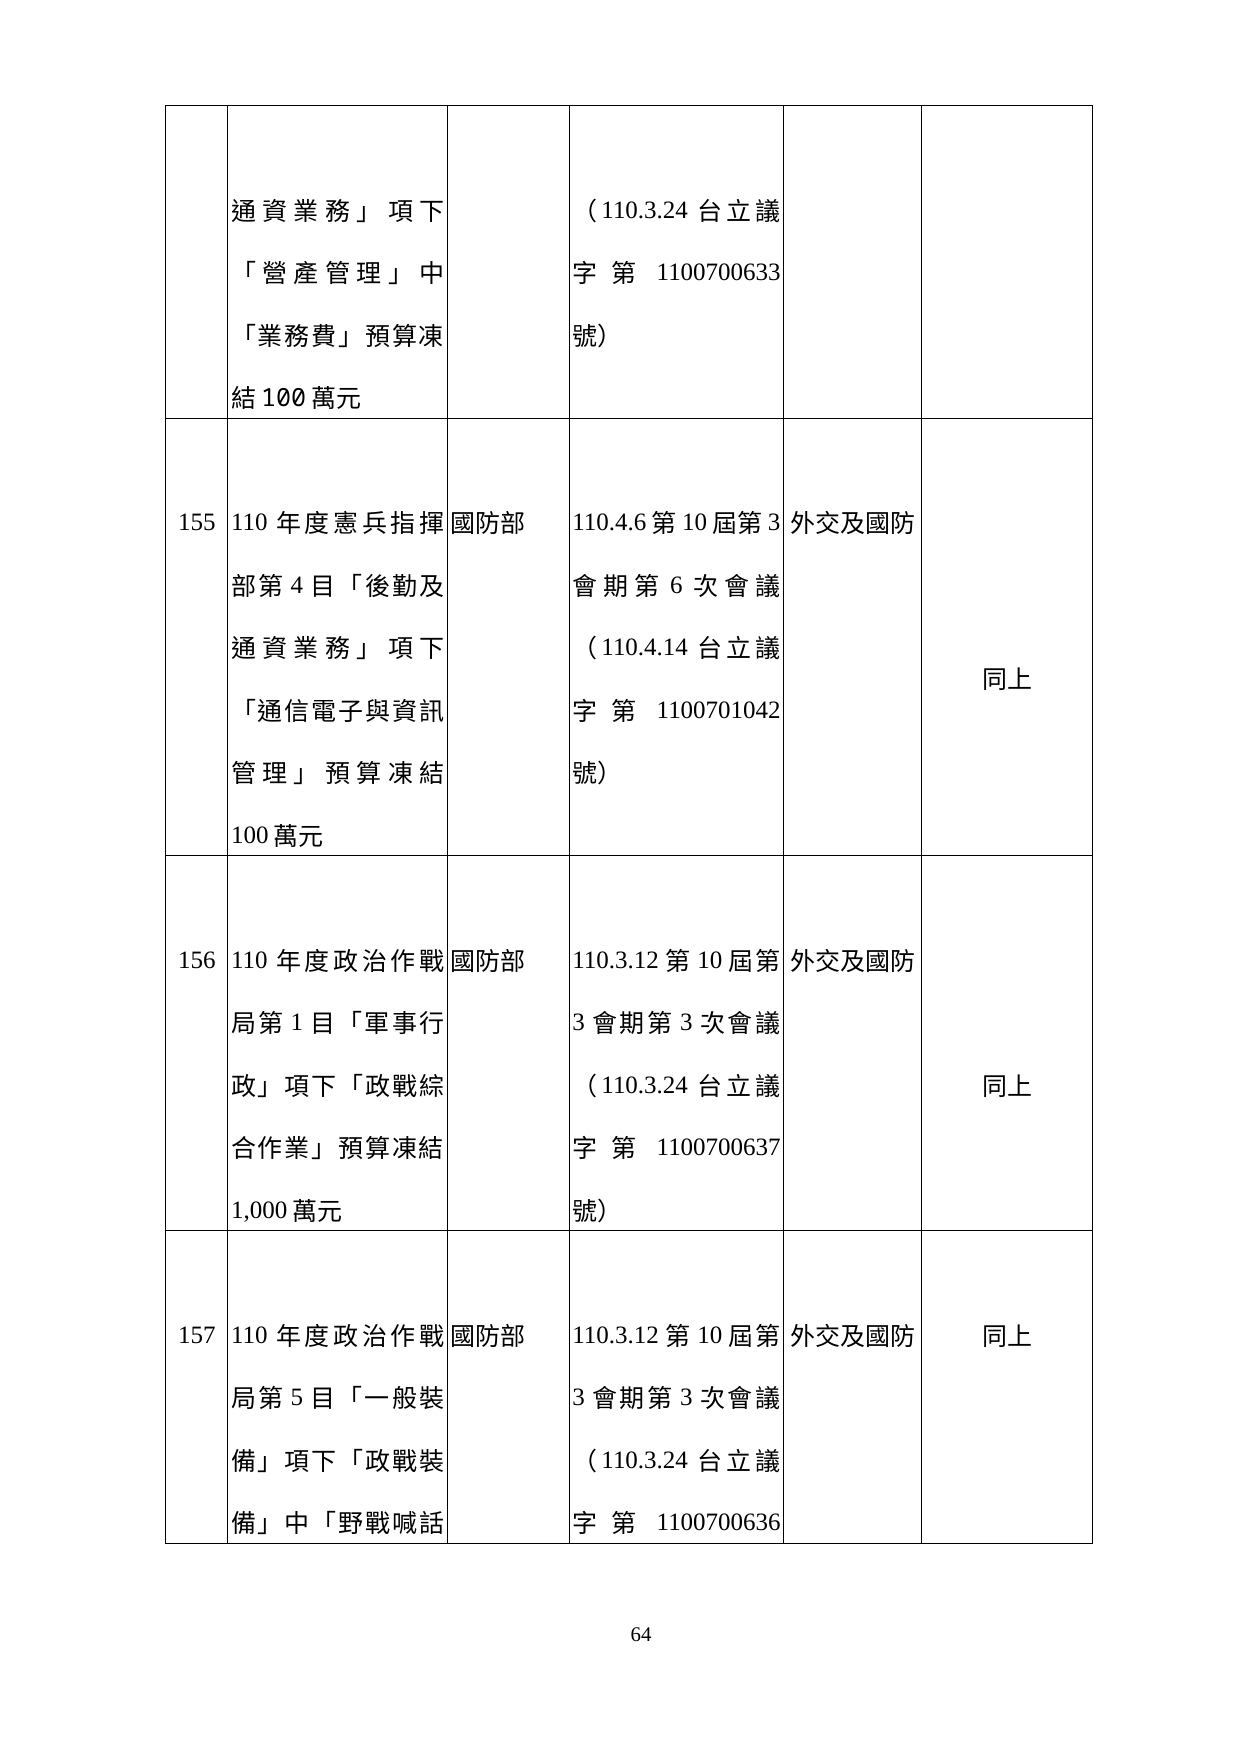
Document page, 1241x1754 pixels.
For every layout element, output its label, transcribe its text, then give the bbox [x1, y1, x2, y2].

table_cell 110.4.6第10屆第3會期第6次會議（110.4.14台立議字第1100701042號） [570, 419, 783, 855]
table_cell [166, 106, 227, 418]
table_cell 國防部 [448, 856, 569, 1230]
table_cell 通資業務」項下「營產管理」中「業務費」預算凍結100萬元 [228, 106, 447, 418]
table_cell 110年度憲兵指揮部第4目「後勤及通資業務」項下「通信電子與資訊管理」預算凍結100萬元 [228, 419, 447, 855]
table_cell 110.3.12第10屆第3會期第3次會議（110.3.24台立議字第1100700636 [570, 1231, 783, 1543]
table_cell 110年度政治作戰局第1目「軍事行政」項下「政戰綜合作業」預算凍結1,000萬元 [228, 856, 447, 1230]
table_cell 外交及國防 [784, 1231, 921, 1543]
table_cell [166, 856, 227, 1230]
table_cell 110.3.12第10屆第3會期第3次會議（110.3.24台立議字第1100700637號） [570, 856, 783, 1230]
table_cell 國防部 [448, 419, 569, 855]
table_cell 外交及國防 [784, 856, 921, 1230]
table_cell [448, 106, 569, 418]
table_cell 國防部 [448, 1231, 569, 1543]
table_cell 同上 [922, 419, 1092, 855]
table_cell [166, 1231, 227, 1543]
table_cell 110年度政治作戰局第5目「一般裝備」項下「政戰裝備」中「野戰喊話 [228, 1231, 447, 1543]
table_cell 同上 [922, 1231, 1092, 1543]
table_cell [784, 106, 921, 418]
table_cell 同上 [922, 856, 1092, 1230]
table_cell 外交及國防 [784, 419, 921, 855]
table_cell [166, 419, 227, 855]
table_cell [922, 106, 1092, 418]
table_cell （110.3.24台立議字第1100700633號） [570, 106, 783, 418]
